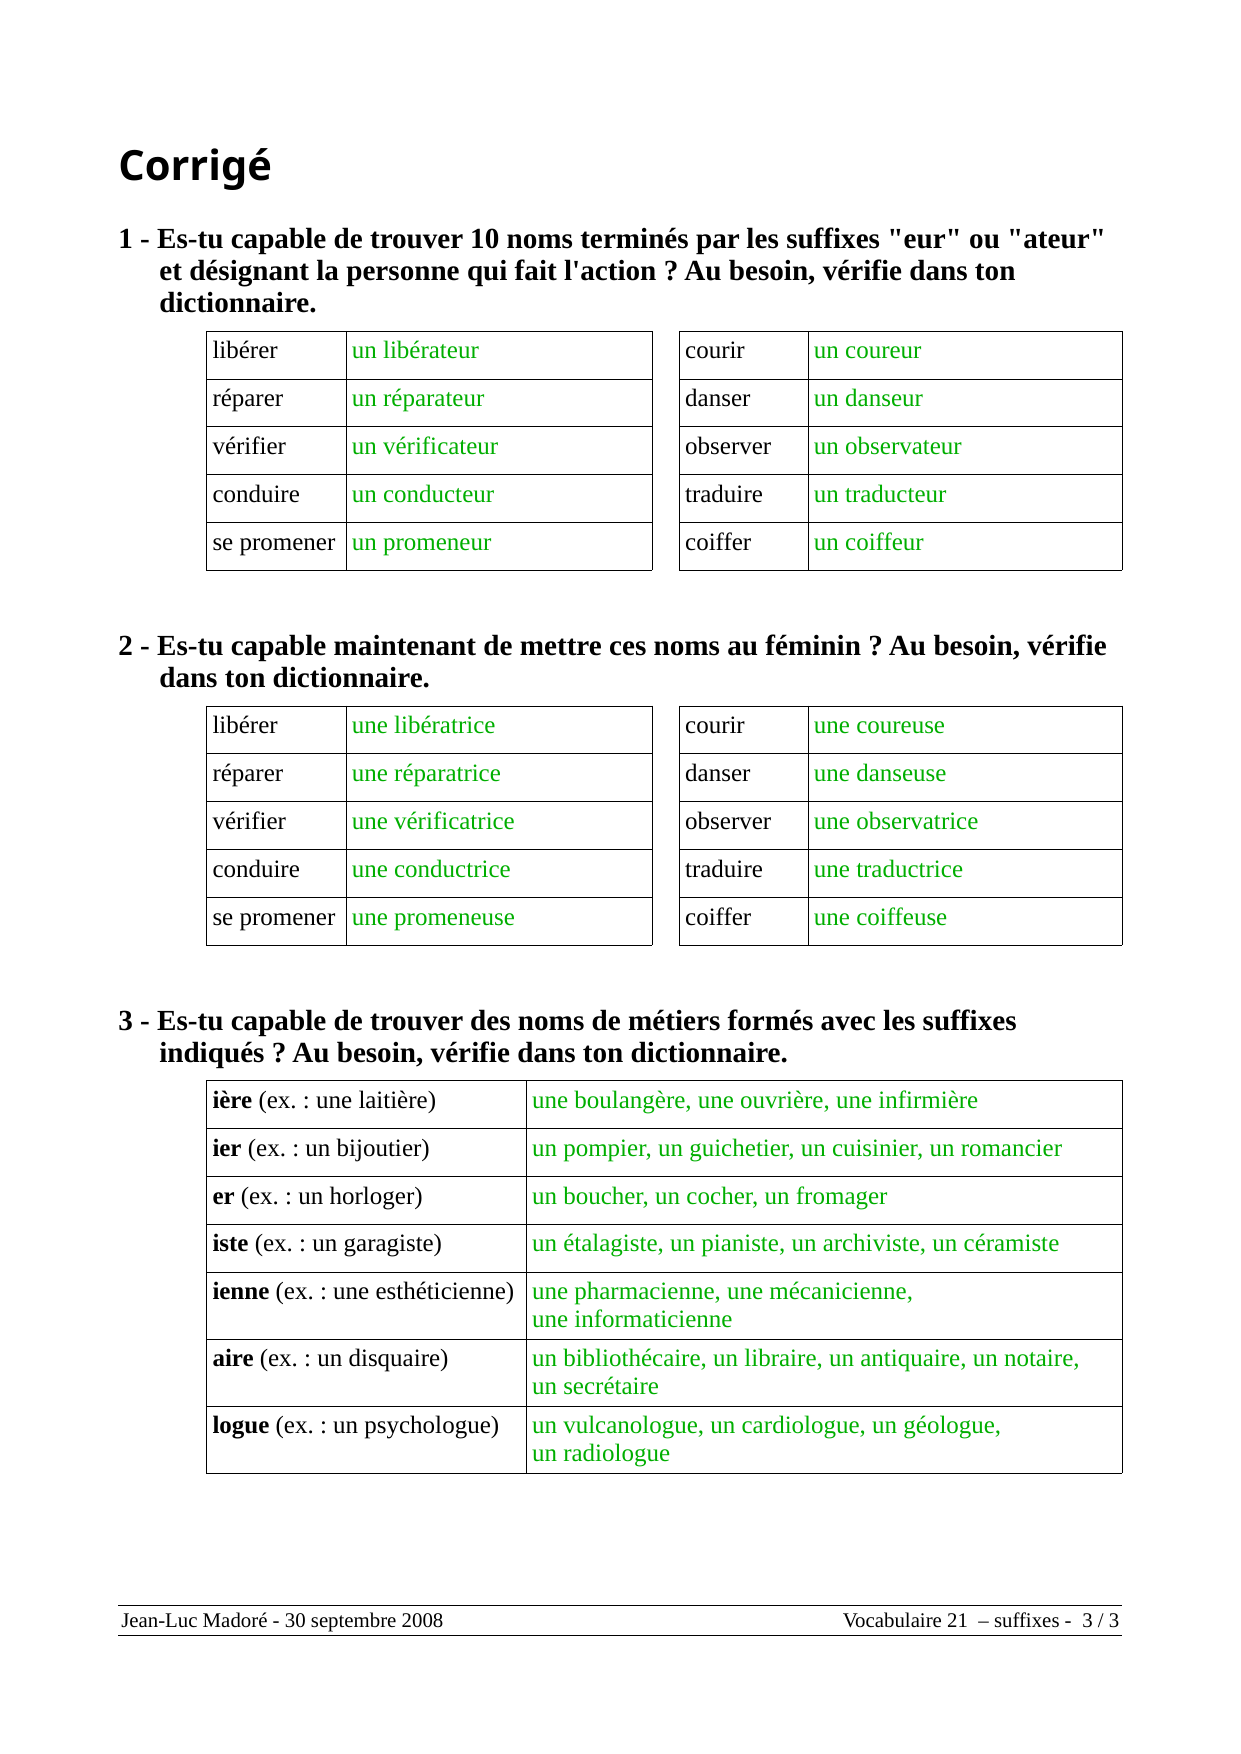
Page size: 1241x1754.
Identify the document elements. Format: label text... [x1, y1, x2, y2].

table_cell coiffer [680, 523, 808, 570]
table_header un coureur [809, 332, 1122, 378]
table_header courir [680, 707, 808, 753]
table_cell ienne (ex. : une esthéticienne) [207, 1273, 526, 1338]
table_cell une danseuse [809, 754, 1122, 801]
table_header [653, 331, 679, 378]
table_cell un bibliothécaire, un libraire, un antiquaire, un notaire, un secrétaire [527, 1340, 1122, 1406]
table_cell danser [680, 380, 808, 426]
table_cell conduire [207, 850, 346, 897]
table_cell er (ex. : un horloger) [207, 1177, 526, 1224]
table_cell un promeneur [347, 523, 652, 570]
table_cell un observateur [809, 427, 1122, 474]
table_cell observer [680, 802, 808, 849]
table_cell observer [680, 427, 808, 474]
text 3 - Es-tu capable de trouver des noms de métiers formés avec les suffixes indiqués ? Au besoin, vérifie dans ton dictionnaire. [118, 1004, 1122, 1068]
table_cell [653, 379, 679, 426]
table_header libérer [207, 707, 346, 753]
table_cell se promener [207, 523, 346, 570]
table_cell un traducteur [809, 475, 1122, 522]
table_cell réparer [207, 380, 346, 426]
table_cell danser [680, 754, 808, 801]
table_cell [653, 897, 679, 944]
table_cell aire (ex. : un disquaire) [207, 1340, 526, 1406]
table_header libérer [207, 332, 346, 378]
table_cell vérifier [207, 802, 346, 849]
table_cell vérifier [207, 427, 346, 474]
table_cell une pharmacienne, une mécanicienne, une informaticienne [527, 1273, 1122, 1338]
table_cell [653, 849, 679, 897]
table_header [653, 706, 679, 753]
table_header une coureuse [809, 707, 1122, 753]
table_cell conduire [207, 475, 346, 522]
table_cell [653, 801, 679, 849]
table_cell [653, 426, 679, 474]
table_cell un vulcanologue, un cardiologue, un géologue, un radiologue [527, 1407, 1122, 1472]
table_header une boulangère, une ouvrière, une infirmière [527, 1081, 1122, 1128]
text 1 - Es-tu capable de trouver 10 noms terminés par les suffixes "eur" ou "ateur" et désignant la personne qui fait l'action ? Au besoin, vérifie dans ton dictionnaire. [118, 222, 1122, 319]
table_cell traduire [680, 475, 808, 522]
table_cell une réparatrice [347, 754, 652, 801]
table_cell logue (ex. : un psychologue) [207, 1407, 526, 1472]
table_cell un conducteur [347, 475, 652, 522]
table_cell une conductrice [347, 850, 652, 897]
table_cell ier (ex. : un bijoutier) [207, 1129, 526, 1176]
table_cell un vérificateur [347, 427, 652, 474]
table_cell un réparateur [347, 380, 652, 426]
table_cell [653, 753, 679, 801]
table_header ière (ex. : une laitière) [207, 1081, 526, 1128]
text Corrigé [118, 136, 1122, 193]
table_cell réparer [207, 754, 346, 801]
table_cell coiffer [680, 898, 808, 944]
table_header un libérateur [347, 332, 652, 378]
table_cell un boucher, un cocher, un fromager [527, 1177, 1122, 1224]
table_cell une observatrice [809, 802, 1122, 849]
table_cell une promeneuse [347, 898, 652, 944]
table_cell une traductrice [809, 850, 1122, 897]
table_cell se promener [207, 898, 346, 944]
table_cell [653, 522, 679, 570]
table_header courir [680, 332, 808, 378]
table_cell [653, 474, 679, 522]
table_cell une coiffeuse [809, 898, 1122, 944]
text 2 - Es-tu capable maintenant de mettre ces noms au féminin ? Au besoin, vérifie dans ton dictionnaire. [118, 629, 1122, 694]
table_cell un pompier, un guichetier, un cuisinier, un romancier [527, 1129, 1122, 1176]
table_cell un danseur [809, 380, 1122, 426]
table_cell une vérificatrice [347, 802, 652, 849]
table_cell un étalagiste, un pianiste, un archiviste, un céramiste [527, 1225, 1122, 1272]
table_cell un coiffeur [809, 523, 1122, 570]
table_cell traduire [680, 850, 808, 897]
table_cell iste (ex. : un garagiste) [207, 1225, 526, 1272]
table_header une libératrice [347, 707, 652, 753]
